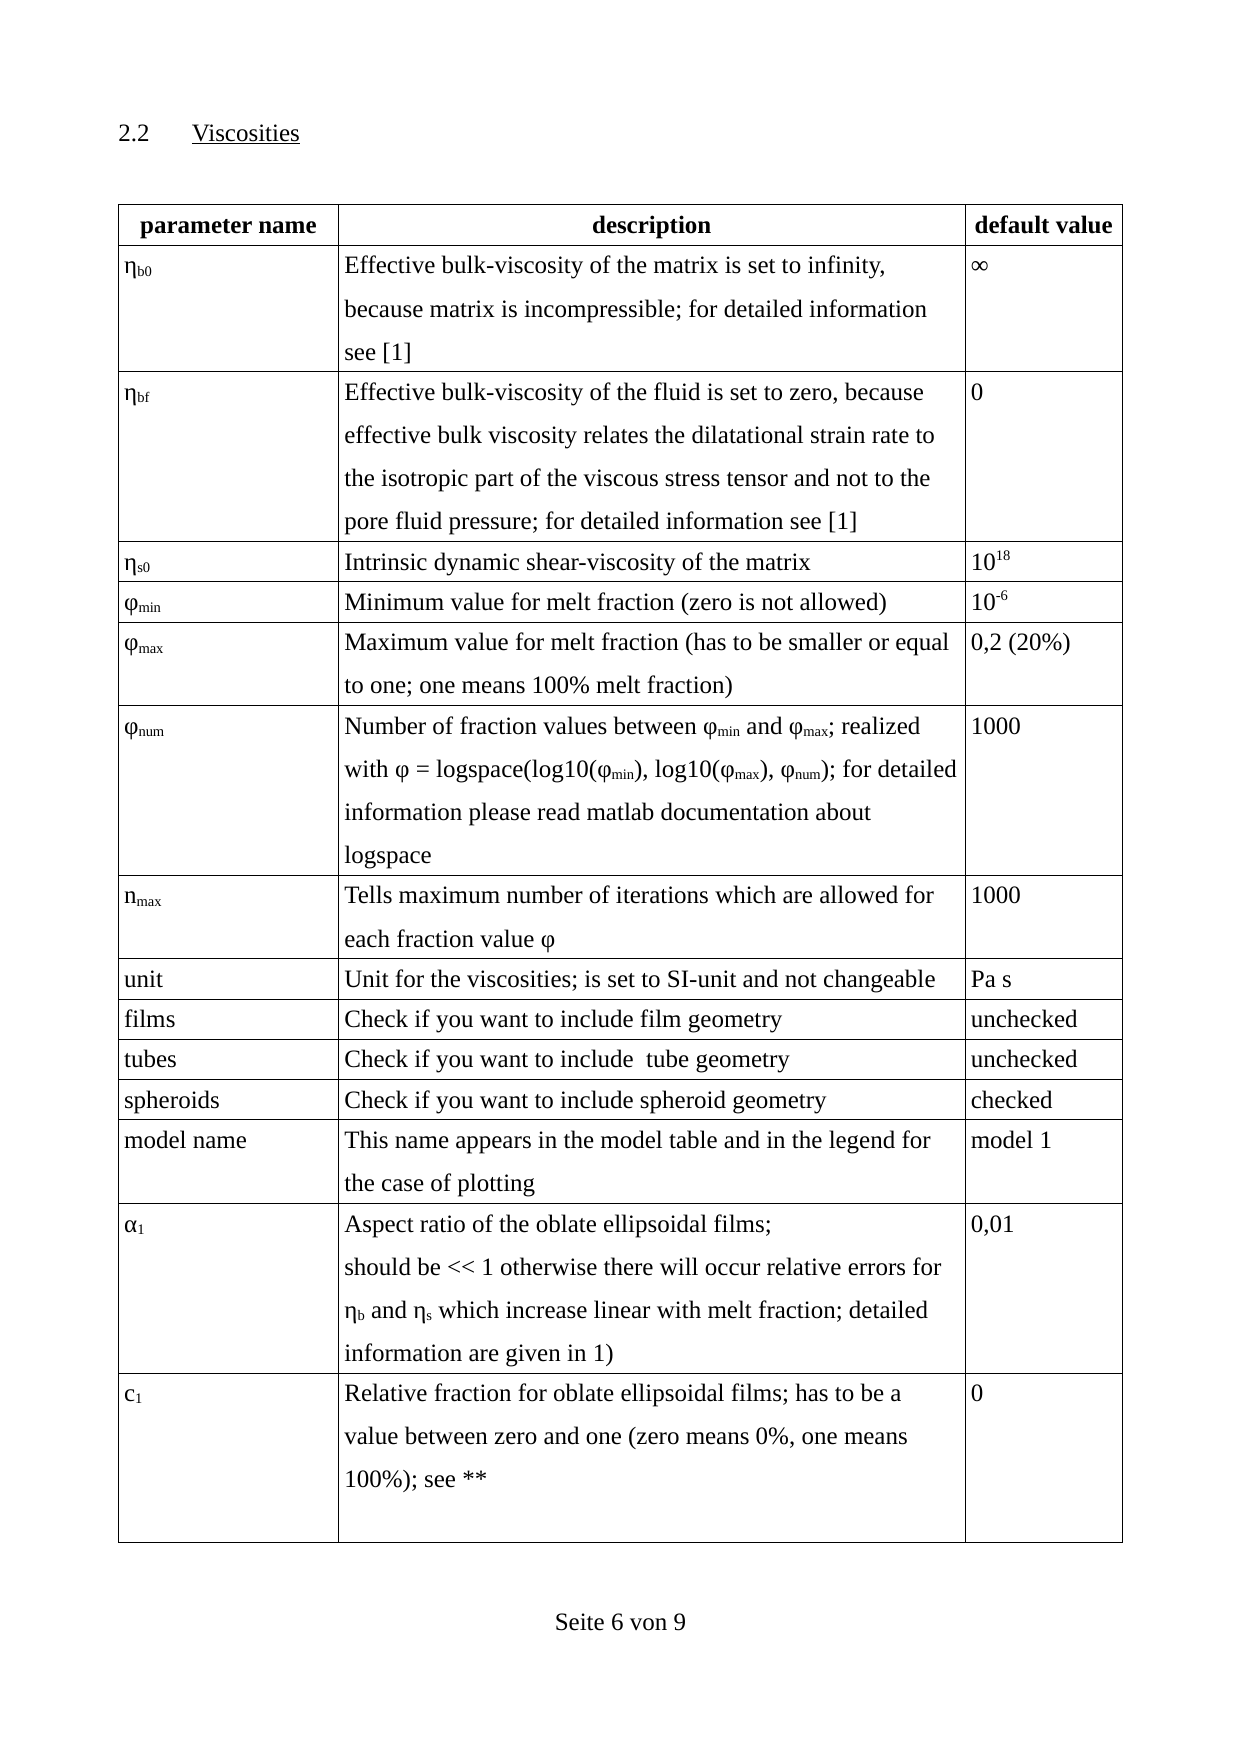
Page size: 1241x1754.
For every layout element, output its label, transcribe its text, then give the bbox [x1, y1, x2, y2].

table_header parameter name [119, 205, 338, 245]
table_cell c1 [119, 1374, 338, 1542]
table_cell Effective bulk-viscosity of the matrix is set to infinity, because matrix is incompressible; for detailed information see [1] [339, 246, 965, 371]
table_cell 0 [966, 1374, 1122, 1542]
table_cell Effective bulk-viscosity of the fluid is set to zero, because effective bulk viscosity relates the dilatational strain rate to the isotropic part of the viscous stress tensor and not to the pore fluid pressure; for detailed information see [1] [339, 372, 965, 541]
table_cell 1000 [966, 706, 1122, 875]
table_cell φmax [119, 623, 338, 705]
table_cell 0 [966, 372, 1122, 541]
table_cell Relative fraction for oblate ellipsoidal films; has to be a value between zero and one (zero means 0%, one means 100%); see ** [339, 1374, 965, 1542]
table_cell Number of fraction values between φmin and φmax; realized with φ = logspace(log10(φmin), log10(φmax), φnum); for detailed information please read matlab documentation about logspace [339, 706, 965, 875]
table_cell unchecked [966, 1040, 1122, 1079]
table_cell 0,2 (20%) [966, 623, 1122, 705]
table_cell Minimum value for melt fraction (zero is not allowed) [339, 582, 965, 622]
table_cell 1018 [966, 542, 1122, 581]
table_cell ηbf [119, 372, 338, 541]
table_cell model 1 [966, 1120, 1122, 1203]
table_cell Check if you want to include tube geometry [339, 1040, 965, 1079]
table_cell 1000 [966, 876, 1122, 958]
table_header description [339, 205, 965, 245]
table_cell unchecked [966, 1000, 1122, 1039]
table_cell Pa s [966, 959, 1122, 998]
table_cell Maximum value for melt fraction (has to be smaller or equal to one; one means 100% melt fraction) [339, 623, 965, 705]
table_cell Check if you want to include film geometry [339, 1000, 965, 1039]
table_cell spheroids [119, 1080, 338, 1119]
table_cell Tells maximum number of iterations which are allowed for each fraction value φ [339, 876, 965, 958]
text 2.2 Viscosities [118, 118, 1122, 147]
table_cell ∞ [966, 246, 1122, 371]
table_cell Intrinsic dynamic shear-viscosity of the matrix [339, 542, 965, 581]
table_cell tubes [119, 1040, 338, 1079]
table_cell Check if you want to include spheroid geometry [339, 1080, 965, 1119]
table_header default value [966, 205, 1122, 245]
table_cell Unit for the viscosities; is set to SI-unit and not changeable [339, 959, 965, 998]
table_cell α1 [119, 1204, 338, 1372]
table_cell Aspect ratio of the oblate ellipsoidal films; should be << 1 otherwise there will occur relative errors for ηb and ηs which increase linear with melt fraction; detailed information are given in 1) [339, 1204, 965, 1372]
table_cell ηb0 [119, 246, 338, 371]
table_cell 10-6 [966, 582, 1122, 622]
table_cell φnum [119, 706, 338, 875]
table_cell model name [119, 1120, 338, 1203]
table_cell This name appears in the model table and in the legend for the case of plotting [339, 1120, 965, 1203]
table_cell 0,01 [966, 1204, 1122, 1372]
table_cell unit [119, 959, 338, 998]
table_cell ηs0 [119, 542, 338, 581]
table_cell φmin [119, 582, 338, 622]
table_cell nmax [119, 876, 338, 958]
table_cell films [119, 1000, 338, 1039]
table_cell checked [966, 1080, 1122, 1119]
